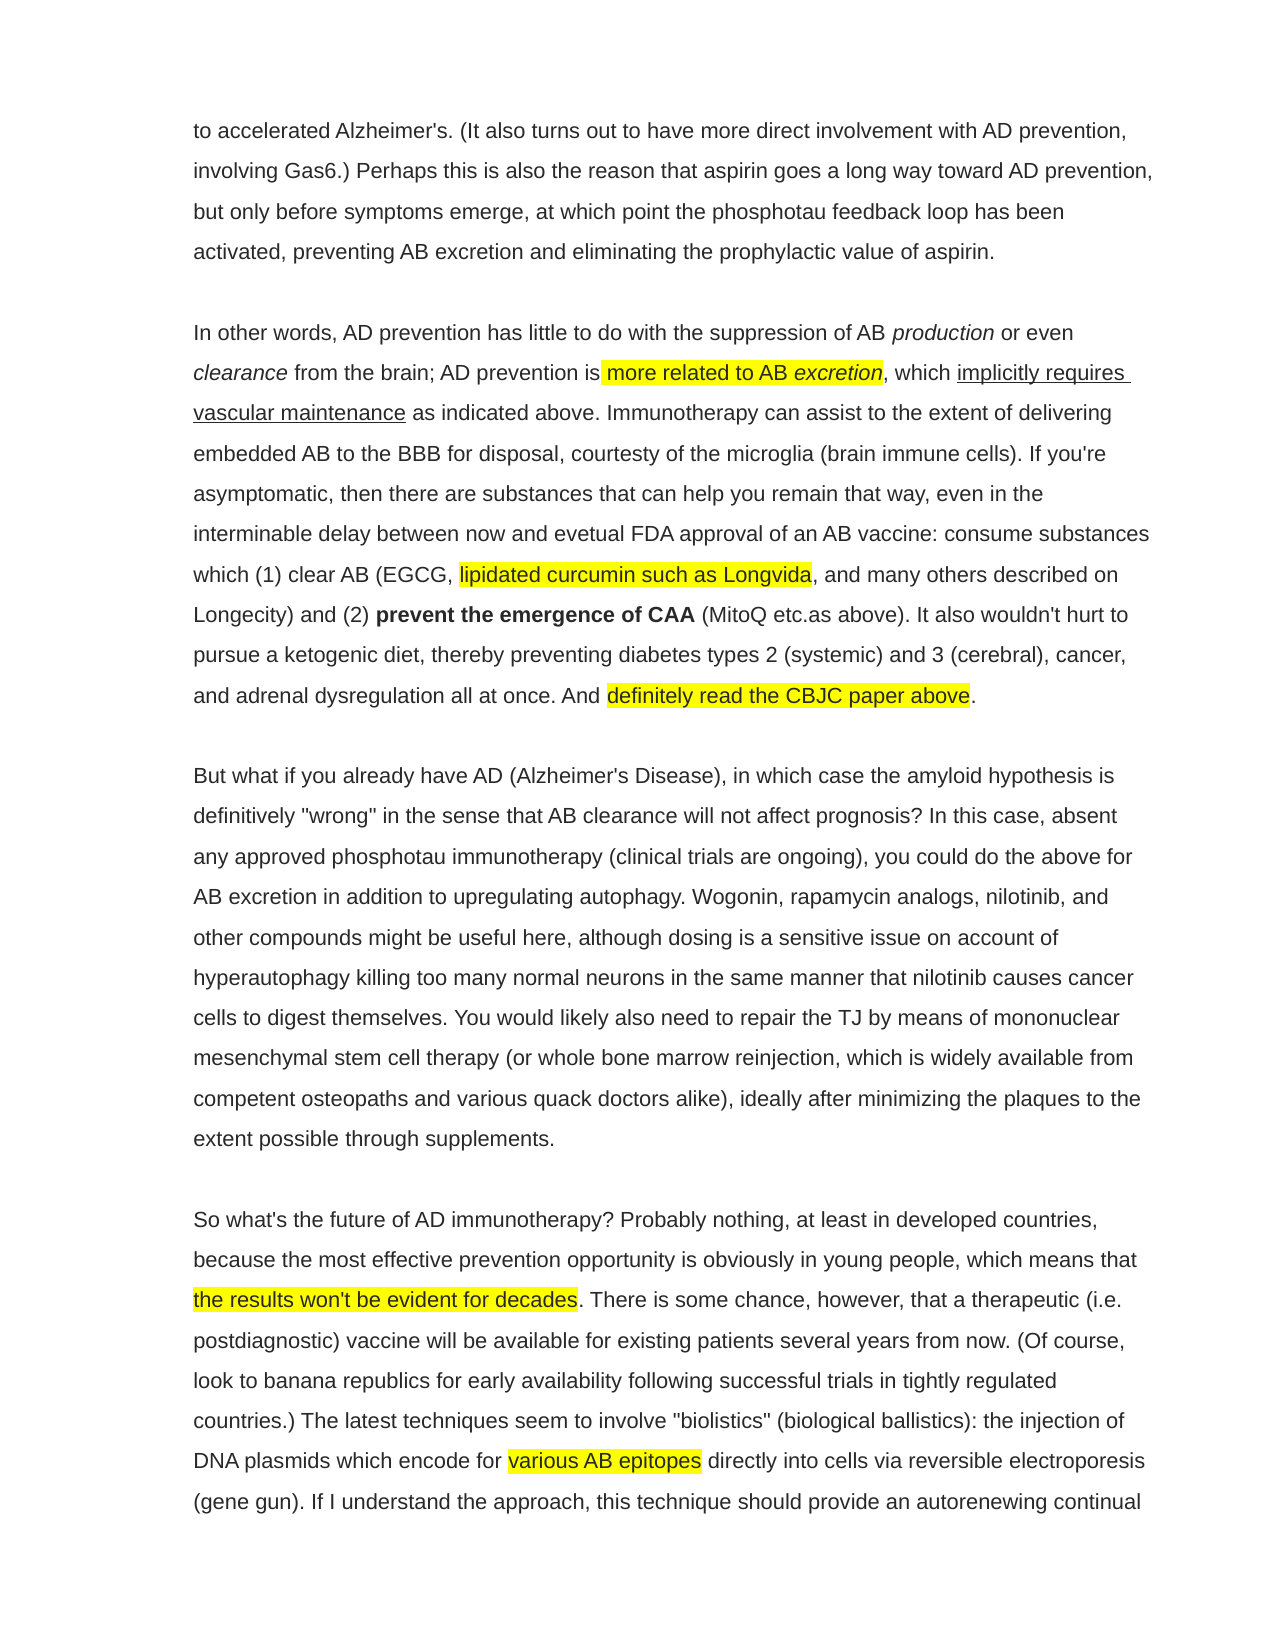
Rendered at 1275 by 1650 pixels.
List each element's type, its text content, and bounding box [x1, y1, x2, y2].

list to accelerated Alzheimer's. (It also turns out to have more direct involvement with AD prevention, involving Gas6.) Perhaps this is also the reason that aspirin goes a long way toward AD prevention, but only before symptoms emerge, at which point the phosphotau feedback loop has been activated, preventing AB excretion and eliminating the prophylactic value of aspirin. In other words, AD prevention has little to do with the suppression of AB production or even clearance from the brain; AD prevention is more related to AB excretion, which implicitly requires vascular maintenance as indicated above. Immunotherapy can assist to the extent of delivering embedded AB to the BBB for disposal, courtesty of the microglia (brain immune cells). If you're asymptomatic, then there are substances that can help you remain that way, even in the interminable delay between now and evetual FDA approval of an AB vaccine: consume substances which (1) clear AB (EGCG, lipidated curcumin such as Longvida, and many others described on Longecity) and (2) prevent the emergence of CAA (MitoQ etc.as above). It also wouldn't hurt to pursue a ketogenic diet, thereby preventing diabetes types 2 (systemic) and 3 (cerebral), cancer, and adrenal dysregulation all at once. And definitely read the CBJC paper above. But what if you already have AD (Alzheimer's Disease), in which case the amyloid hypothesis is definitively "wrong" in the sense that AB clearance will not affect prognosis? In this case, absent any approved phosphotau immunotherapy (clinical trials are ongoing), you could do the above for AB excretion in addition to upregulating autophagy. Wogonin, rapamycin analogs, nilotinib, and other compounds might be useful here, although dosing is a sensitive issue on account of hyperautophagy killing too many normal neurons in the same manner that nilotinib causes cancer cells to digest themselves. You would likely also need to repair the TJ by means of mononuclear mesenchymal stem cell therapy (or whole bone marrow reinjection, which is widely available from competent osteopaths and various quack doctors alike), ideally after minimizing the plaques to the extent possible through supplements. So what's the future of AD immunotherapy? Probably nothing, at least in developed countries, because the most effective prevention opportunity is obviously in young people, which means that the results won't be evident for decades. There is some chance, however, that a therapeutic (i.e. postdiagnostic) vaccine will be available for existing patients several years from now. (Of course, look to banana republics for early availability following successful trials in tightly regulated countries.) The latest techniques seem to involve "biolistics" (biological ballistics): the injection of DNA plasmids which encode for various AB epitopes directly into cells via reversible electroporesis (gene gun). If I understand the approach, this technique should provide an autorenewing continual [156, 118, 1157, 1514]
